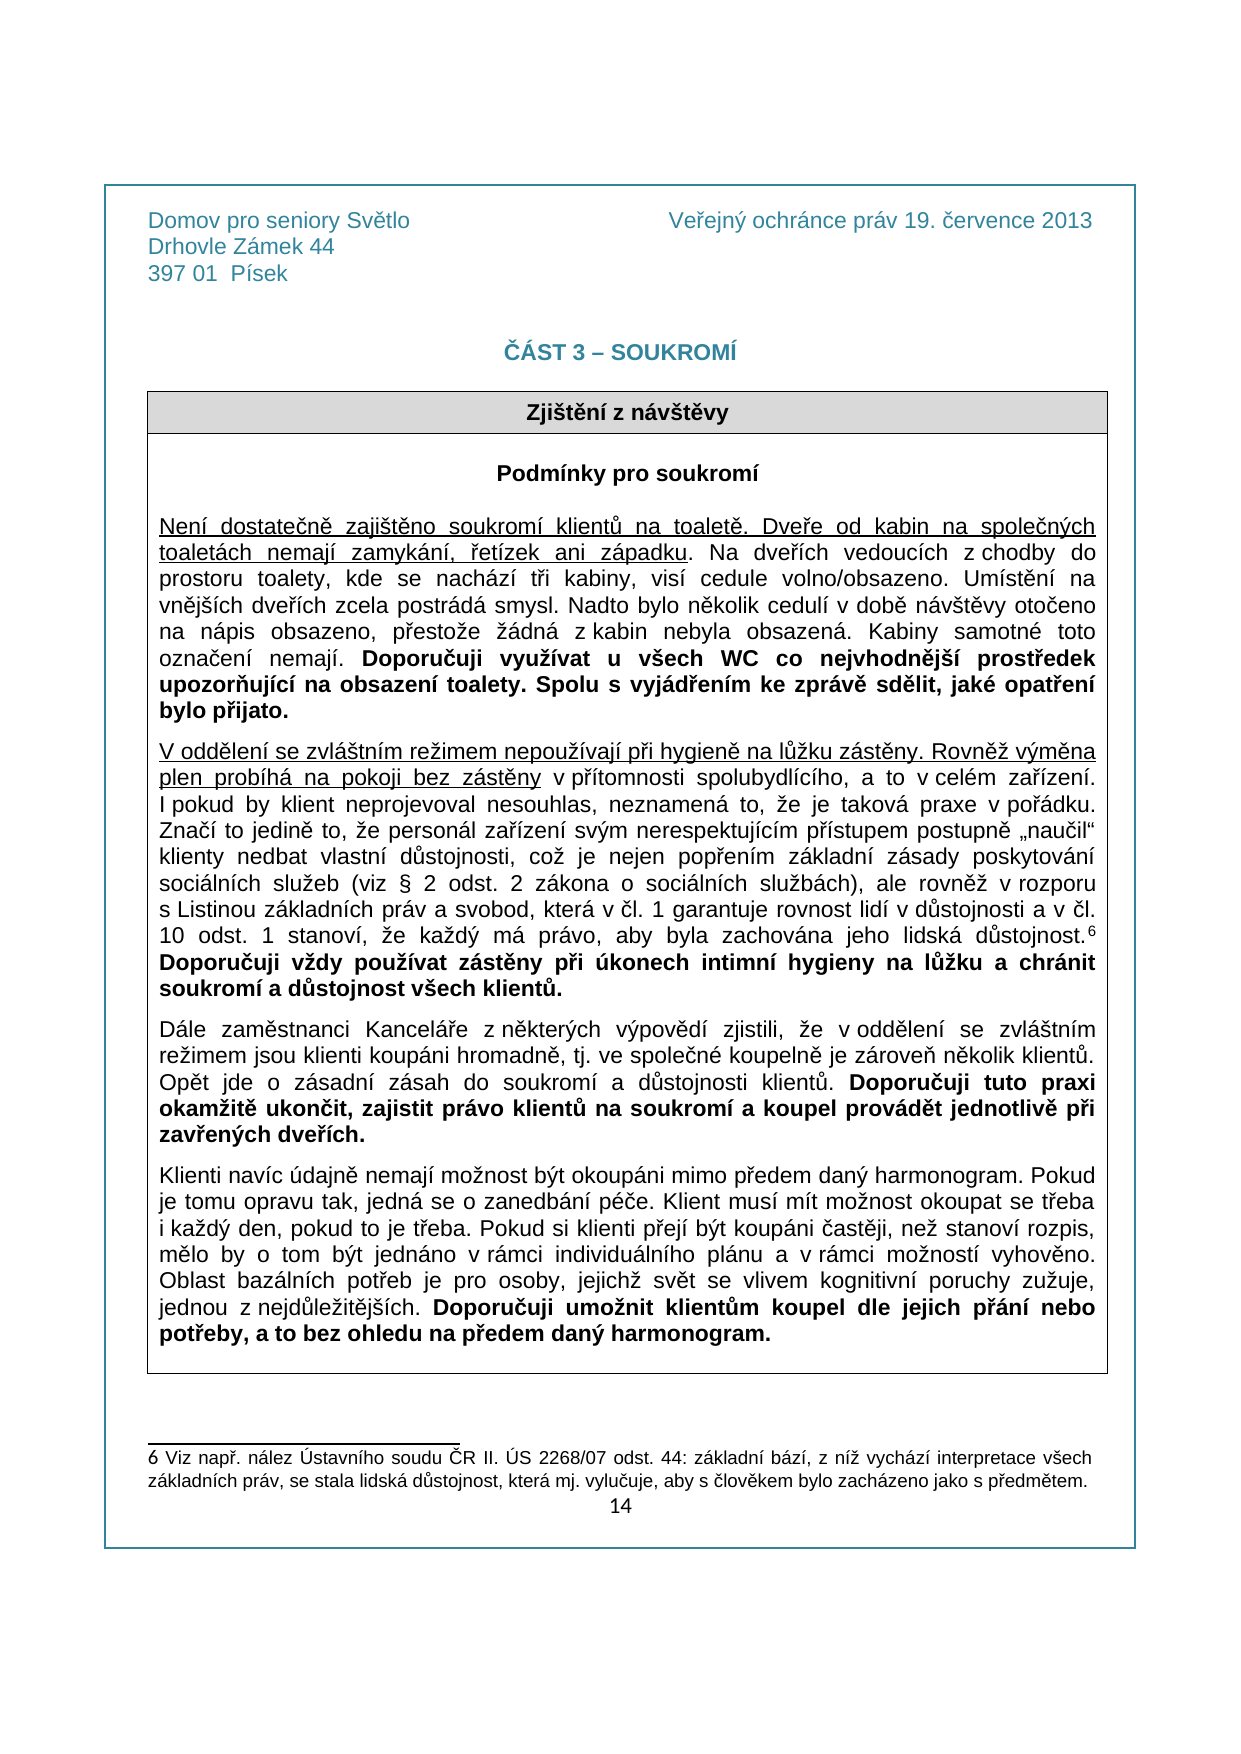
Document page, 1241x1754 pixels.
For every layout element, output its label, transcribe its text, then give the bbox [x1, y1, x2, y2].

table_header Zjištění z návštěvy [148, 392, 1107, 433]
table_cell Podmínky pro soukromí Není dostatečně zajištěno soukromí klientů na toaletě. Dveře od kabin na společných toaletách nemají zamykání, řetízek ani západku. Na dveřích vedoucích z chodby do prostoru toalety, kde se nachází tři kabiny, visí cedule volno/obsazeno. Umístění na vnějších dveřích zcela postrádá smysl. Nadto bylo několik cedulí v době návštěvy otočeno na nápis obsazeno, přestože žádná z kabin nebyla obsazená. Kabiny samotné toto označení nemají. Doporučuji využívat u všech WC co nejvhodnější prostředek upozorňující na obsazení toalety. Spolu s vyjádřením ke zprávě sdělit, jaké opatření bylo přijato. V oddělení se zvláštním režimem nepoužívají při hygieně na lůžku zástěny. Rovněž výměna plen probíhá na pokoji bez zástěny v přítomnosti spolubydlícího, a to v celém zařízení. I pokud by klient neprojevoval nesouhlas, neznamená to, že je taková praxe v pořádku. Značí to jedině to, že personál zařízení svým nerespektujícím přístupem postupně „naučil“ klienty nedbat vlastní důstojnosti, což je nejen popřením základní zásady poskytování sociálních služeb (viz § 2 odst. 2 zákona o sociálních službách), ale rovněž v rozporu s Listinou základních práv a svobod, která v čl. 1 garantuje rovnost lidí v důstojnosti a v čl. 10 odst. 1 stanoví, že každý má právo, aby byla zachována jeho lidská důstojnost. Doporučuji vždy používat zástěny při úkonech intimní hygieny na lůžku a chránit soukromí a důstojnost všech klientů. Dále zaměstnanci Kanceláře z některých výpovědí zjistili, že v oddělení se zvláštním režimem jsou klienti koupáni hromadně, tj. ve společné koupelně je zároveň několik klientů. Opět jde o zásadní zásah do soukromí a důstojnosti klientů. Doporučuji tuto praxi okamžitě ukončit, zajistit právo klientů na soukromí a koupel provádět jednotlivě při zavřených dveřích. Klienti navíc údajně nemají možnost být okoupáni mimo předem daný harmonogram. Pokud je tomu opravu tak, jedná se o zanedbání péče. Klient musí mít možnost okoupat se třeba i každý den, pokud to je třeba. Pokud si klienti přejí být koupáni častěji, než stanoví rozpis, mělo by o tom být jednáno v rámci individuálního plánu a v rámci možností vyhověno. Oblast bazálních potřeb je pro osoby, jejichž svět se vlivem kognitivní poruchy zužuje, jednou z nejdůležitějších. Doporučuji umožnit klientům koupel dle jejich přání nebo potřeby, a to bez ohledu na předem daný harmonogram. [148, 434, 1107, 1373]
subtitle ČÁST 3 – SOUKROMÍ [148, 338, 1092, 365]
